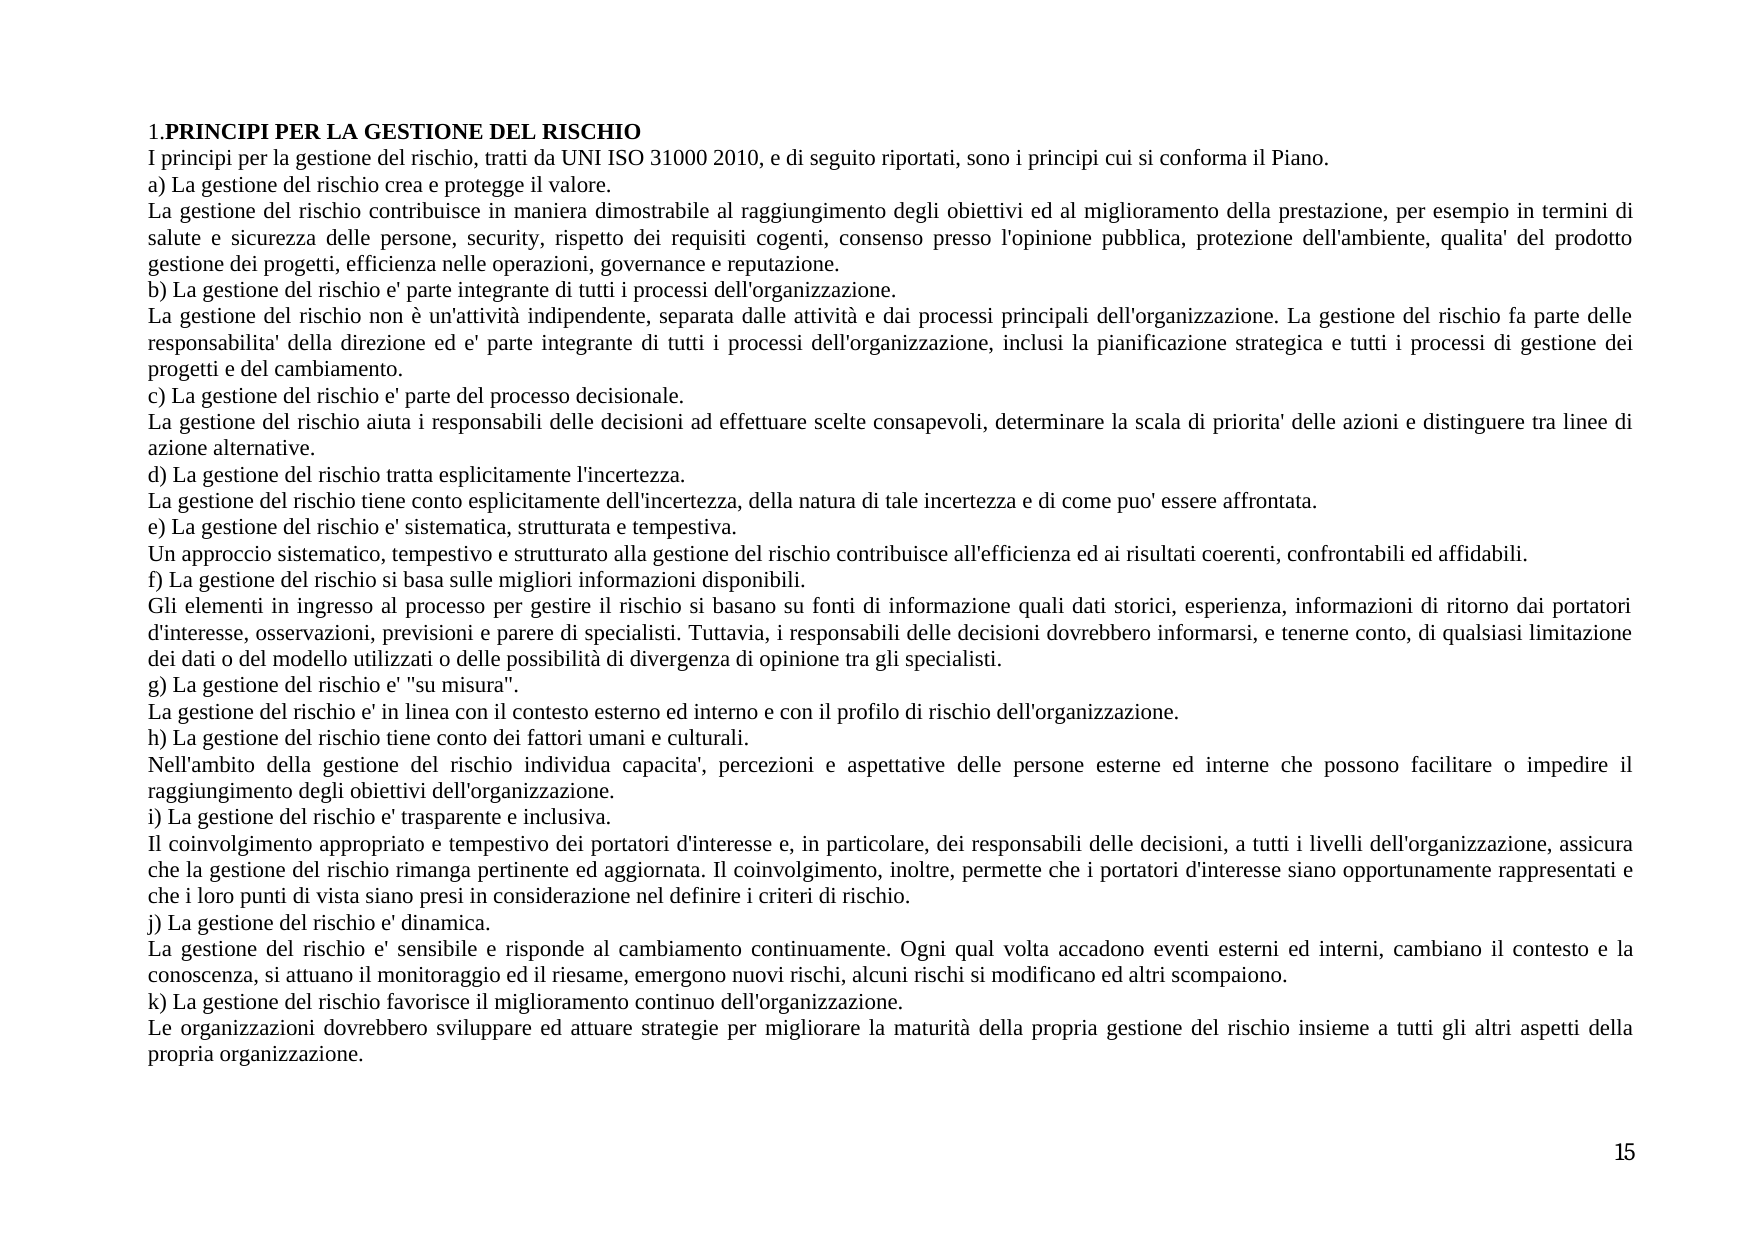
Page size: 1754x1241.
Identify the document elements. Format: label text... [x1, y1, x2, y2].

text h) La gestione del rischio tiene conto dei fattori umani e culturali. [148, 724, 1636, 751]
text La gestione del rischio aiuta i responsabili delle decisioni ad effettuare scelte consapevoli, determinare la scala di priorita' delle azioni e distinguere tra linee di azione alternative. [148, 408, 1636, 461]
text g) La gestione del rischio e' "su misura". [148, 672, 1636, 698]
text La gestione del rischio e' sensibile e risponde al cambiamento continuamente. Ogni qual volta accadono eventi esterni ed interni, cambiano il contesto e la conoscenza, si attuano il monitoraggio ed il riesame, emergono nuovi rischi, alcuni rischi si modificano ed altri scompaiono. [148, 935, 1636, 988]
text k) La gestione del rischio favorisce il miglioramento continuo dell'organizzazione. [148, 988, 1636, 1014]
text b) La gestione del rischio e' parte integrante di tutti i processi dell'organizzazione. [148, 276, 1636, 303]
text Le organizzazioni dovrebbero sviluppare ed attuare strategie per migliorare la maturità della propria gestione del rischio insieme a tutti gli altri aspetti della propria organizzazione. [148, 1014, 1636, 1067]
text j) La gestione del rischio e' dinamica. [148, 909, 1636, 935]
subtitle 1.PRINCIPI PER LA GESTIONE DEL RISCHIO [148, 118, 1636, 144]
text Un approccio sistematico, tempestivo e strutturato alla gestione del rischio contribuisce all'efficienza ed ai risultati coerenti, confrontabili ed affidabili. [148, 540, 1636, 566]
text i) La gestione del rischio e' trasparente e inclusiva. [148, 803, 1636, 830]
text Nell'ambito della gestione del rischio individua capacita', percezioni e aspettative delle persone esterne ed interne che possono facilitare o impedire il raggiungimento degli obiettivi dell'organizzazione. [148, 751, 1636, 803]
text La gestione del rischio non è un'attività indipendente, separata dalle attività e dai processi principali dell'organizzazione. La gestione del rischio fa parte delle responsabilita' della direzione ed e' parte integrante di tutti i processi dell'organizzazione, inclusi la pianificazione strategica e tutti i processi di gestione dei progetti e del cambiamento. [148, 303, 1636, 382]
text La gestione del rischio tiene conto esplicitamente dell'incertezza, della natura di tale incertezza e di come puo' essere affrontata. [148, 487, 1636, 513]
text La gestione del rischio e' in linea con il contesto esterno ed interno e con il profilo di rischio dell'organizzazione. [148, 698, 1636, 724]
text Il coinvolgimento appropriato e tempestivo dei portatori d'interesse e, in particolare, dei responsabili delle decisioni, a tutti i livelli dell'organizzazione, assicura che la gestione del rischio rimanga pertinente ed aggiornata. Il coinvolgimento, inoltre, permette che i portatori d'interesse siano opportunamente rappresentati e che i loro punti di vista siano presi in considerazione nel definire i criteri di rischio. [148, 830, 1636, 909]
text d) La gestione del rischio tratta esplicitamente l'incertezza. [148, 461, 1636, 487]
text f) La gestione del rischio si basa sulle migliori informazioni disponibili. [148, 566, 1636, 592]
text e) La gestione del rischio e' sistematica, strutturata e tempestiva. [148, 513, 1636, 540]
text c) La gestione del rischio e' parte del processo decisionale. [148, 382, 1636, 408]
text La gestione del rischio contribuisce in maniera dimostrabile al raggiungimento degli obiettivi ed al miglioramento della prestazione, per esempio in termini di salute e sicurezza delle persone, security, rispetto dei requisiti cogenti, consenso presso l'opinione pubblica, protezione dell'ambiente, qualita' del prodotto gestione dei progetti, efficienza nelle operazioni, governance e reputazione. [148, 197, 1636, 276]
text Gli elementi in ingresso al processo per gestire il rischio si basano su fonti di informazione quali dati storici, esperienza, informazioni di ritorno dai portatori d'interesse, osservazioni, previsioni e parere di specialisti. Tuttavia, i responsabili delle decisioni dovrebbero informarsi, e tenerne conto, di qualsiasi limitazione dei dati o del modello utilizzati o delle possibilità di divergenza di opinione tra gli specialisti. [148, 592, 1636, 672]
text I principi per la gestione del rischio, tratti da UNI ISO 31000 2010, e di seguito riportati, sono i principi cui si conforma il Piano. [148, 144, 1636, 171]
text a) La gestione del rischio crea e protegge il valore. [148, 171, 1636, 197]
